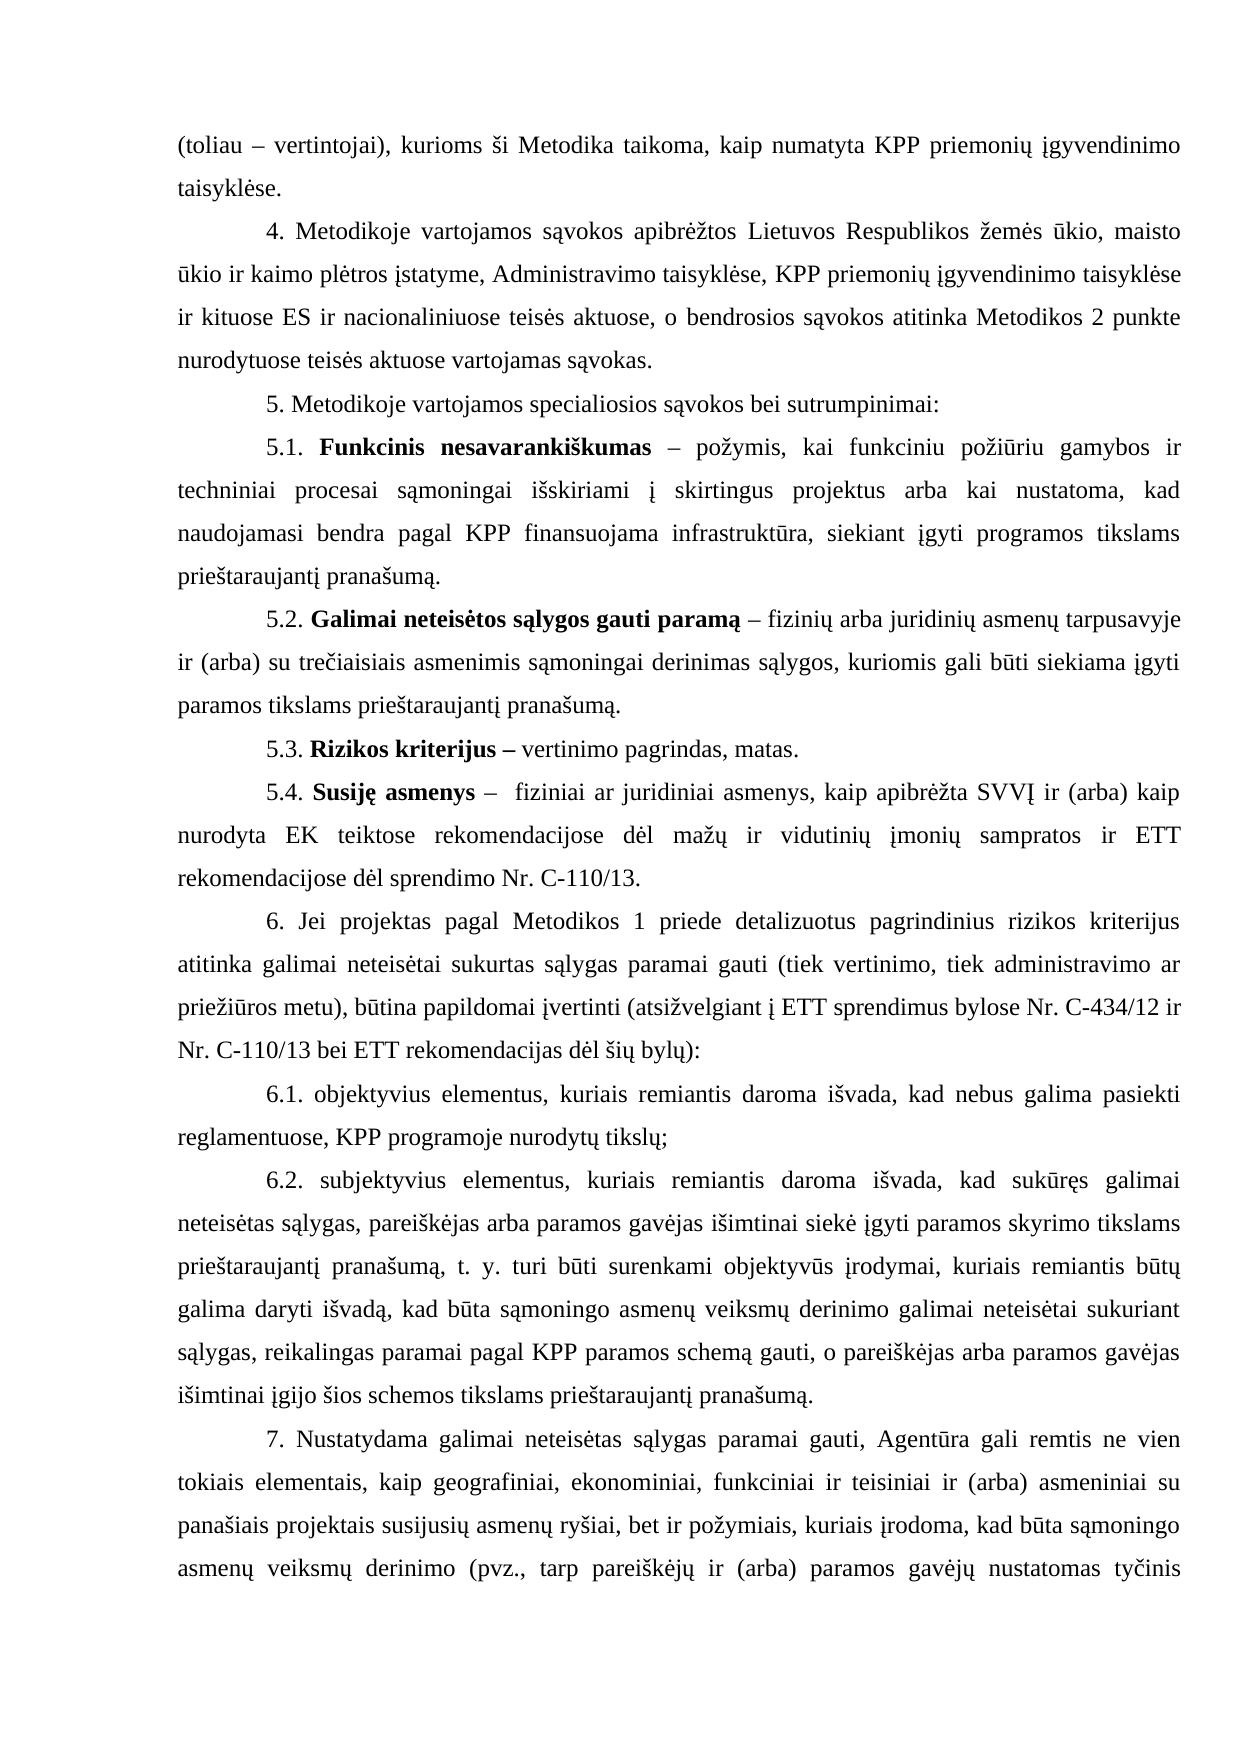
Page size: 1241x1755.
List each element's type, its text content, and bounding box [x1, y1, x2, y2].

text 6.1. objektyvius elementus, kuriais remiantis daroma išvada, kad nebus galima pasiekti reglamentuose, KPP programoje nurodytų tikslų; [177, 1079, 1181, 1151]
text 6. Jei projektas pagal Metodikos 1 priede detalizuotus pagrindinius rizikos kriterijus atitinka galimai neteisėtai sukurtas sąlygas paramai gauti (tiek vertinimo, tiek administravimo ar priežiūros metu), būtina papildomai įvertinti (atsižvelgiant į ETT sprendimus bylose Nr. C-434/12 ir Nr. C-110/13 bei ETT rekomendacijas dėl šių bylų): [177, 906, 1181, 1064]
text 4. Metodikoje vartojamos sąvokos apibrėžtos Lietuvos Respublikos žemės ūkio, maisto ūkio ir kaimo plėtros įstatyme, Administravimo taisyklėse, KPP priemonių įgyvendinimo taisyklėse ir kituose ES ir nacionaliniuose teisės aktuose, o bendrosios sąvokos atitinka Metodikos 2 punkte nurodytuose teisės aktuose vartojamas sąvokas. [177, 216, 1181, 374]
text 6.2. subjektyvius elementus, kuriais remiantis daroma išvada, kad sukūręs galimai neteisėtas sąlygas, pareiškėjas arba paramos gavėjas išimtinai siekė įgyti paramos skyrimo tikslams prieštaraujantį pranašumą, t. y. turi būti surenkami objektyvūs įrodymai, kuriais remiantis būtų galima daryti išvadą, kad būta sąmoningo asmenų veiksmų derinimo galimai neteisėtai sukuriant sąlygas, reikalingas paramai pagal KPP paramos schemą gauti, o pareiškėjas arba paramos gavėjas išimtinai įgijo šios schemos tikslams prieštaraujantį pranašumą. [177, 1165, 1181, 1409]
text 5.4. Susiję asmenys – fiziniai ar juridiniai asmenys, kaip apibrėžta SVVĮ ir (arba) kaip nurodyta EK teiktose rekomendacijose dėl mažų ir vidutinių įmonių sampratos ir ETT rekomendacijose dėl sprendimo Nr. C-110/13. [177, 777, 1181, 892]
text 5. Metodikoje vartojamos specialiosios sąvokos bei sutrumpinimai: [266, 389, 1181, 417]
text 5.3. Rizikos kriterijus – vertinimo pagrindas, matas. [177, 734, 1181, 762]
text (toliau – vertintojai), kurioms ši Metodika taikoma, kaip numatyta KPP priemonių įgyvendinimo taisyklėse. [177, 130, 1181, 202]
text 7. Nustatydama galimai neteisėtas sąlygas paramai gauti, Agentūra gali remtis ne vien tokiais elementais, kaip geografiniai, ekonominiai, funkciniai ir teisiniai ir (arba) asmeniniai su panašiais projektais susijusių asmenų ryšiai, bet ir požymiais, kuriais įrodoma, kad būta sąmoningo asmenų veiksmų derinimo (pvz., tarp pareiškėjų ir (arba) paramos gavėjų nustatomas tyčinis [177, 1424, 1181, 1582]
text 5.2. Galimai neteisėtos sąlygos gauti paramą – fizinių arba juridinių asmenų tarpusavyje ir (arba) su trečiaisiais asmenimis sąmoningai derinimas sąlygos, kuriomis gali būti siekiama įgyti paramos tikslams prieštaraujantį pranašumą. [177, 604, 1181, 719]
text 5.1. Funkcinis nesavarankiškumas – požymis, kai funkciniu požiūriu gamybos ir techniniai procesai sąmoningai išskiriami į skirtingus projektus arba kai nustatoma, kad naudojamasi bendra pagal KPP finansuojama infrastruktūra, siekiant įgyti programos tikslams prieštaraujantį pranašumą. [177, 432, 1181, 590]
